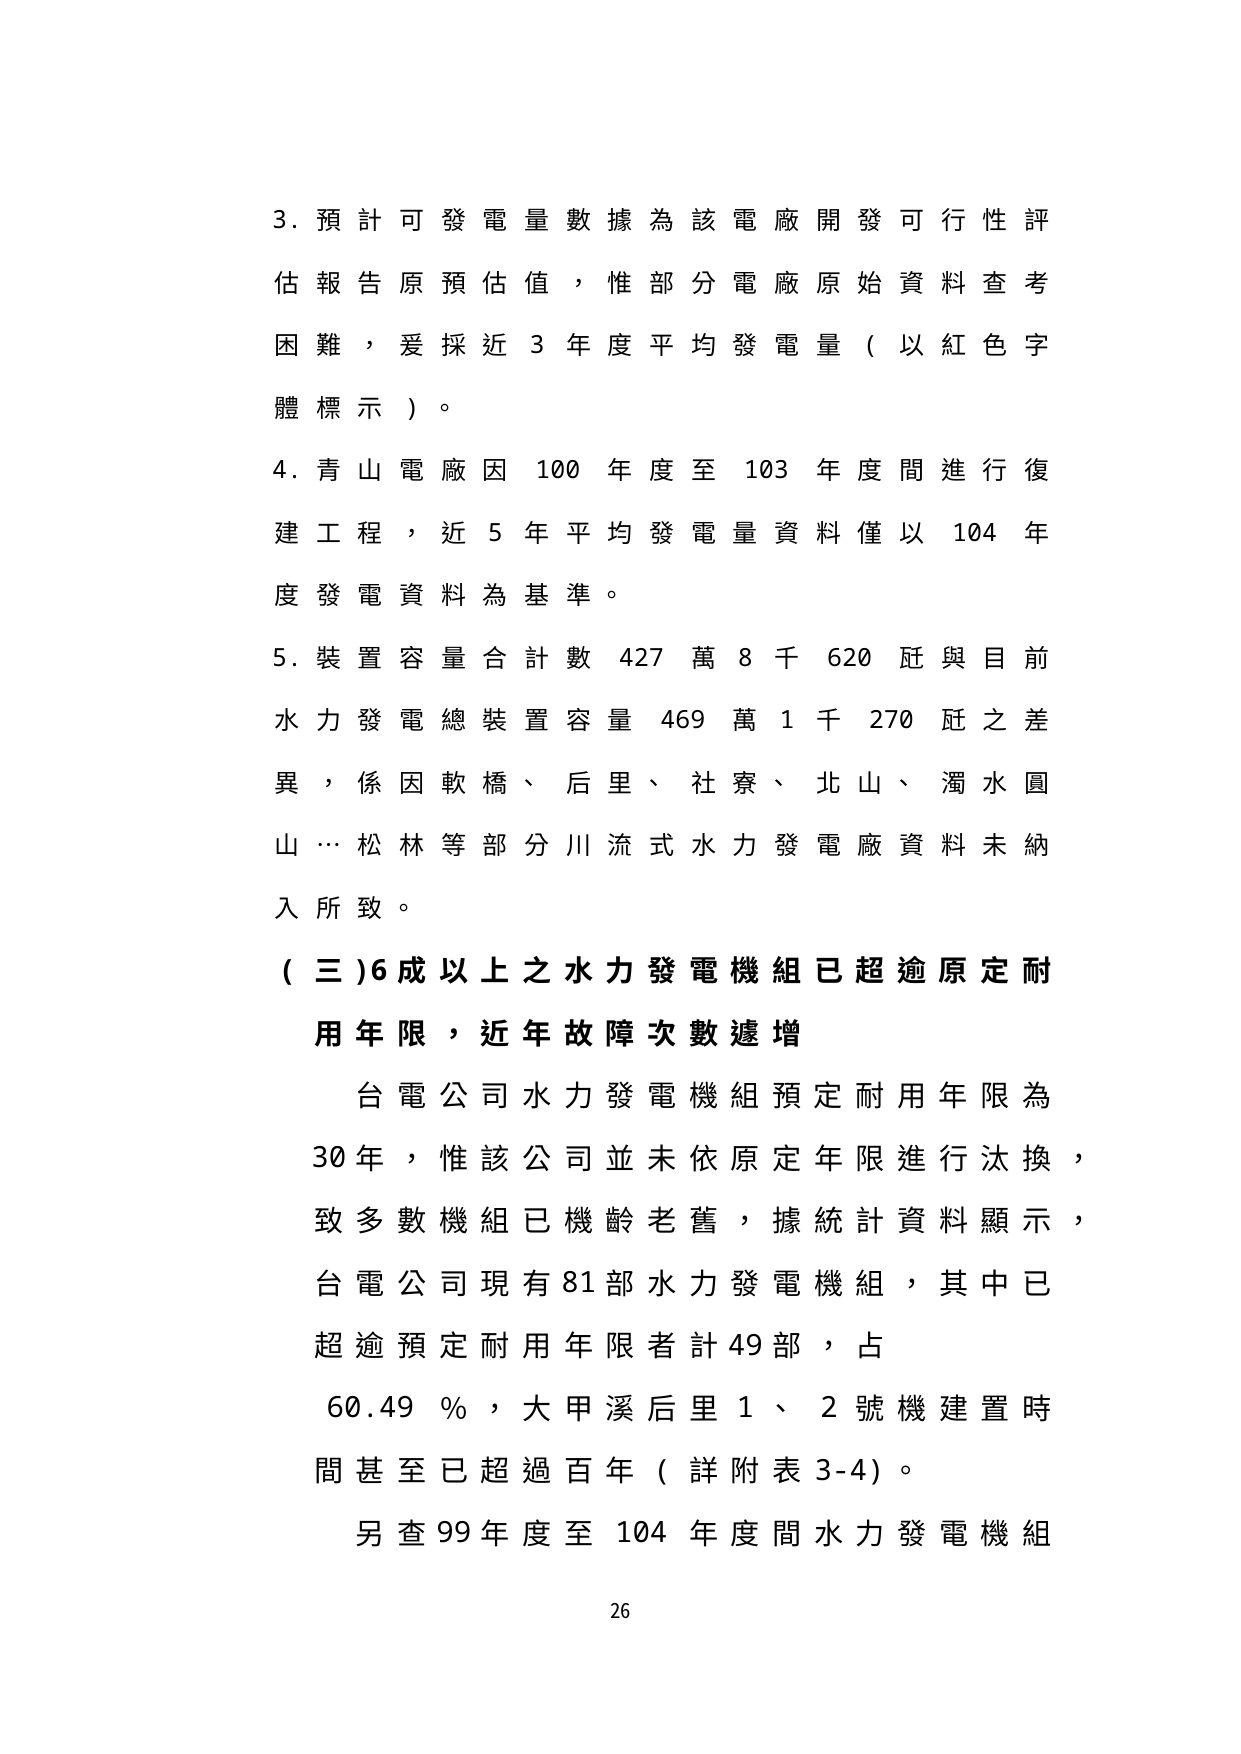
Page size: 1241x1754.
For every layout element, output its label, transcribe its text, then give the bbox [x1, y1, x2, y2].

text 另查99年度至104年度間水力發電機組 [271, 1490, 1058, 1552]
text 3.預計可發電量數據為該電廠開發可行性評估報告原預估值，惟部分電廠原始資料查考困難，爰採近3年度平均發電量(以紅色字體標示)。 [234, 177, 1058, 427]
text 5.裝置容量合計數427萬8千620瓩與目前水力發電總裝置容量469萬1千270瓩之差異，係因軟橋、后里、社寮、北山、濁水圓山…松林等部分川流式水力發電廠資料未納入所致。 [234, 615, 1058, 927]
text 台電公司水力發電機組預定耐用年限為30年，惟該公司並未依原定年限進行汰換，致多數機組已機齡老舊，據統計資料顯示，台電公司現有81部水力發電機組，其中已超逾預定耐用年限者計49部，占60.49％，大甲溪后里1、2號機建置時間甚至已超過百年(詳附表3-4)。 [271, 1052, 1058, 1490]
text 4.青山電廠因100年度至103年度間進行復建工程，近5年平均發電量資料僅以104年度發電資料為基準。 [234, 427, 1058, 615]
text (三)6成以上之水力發電機組已超逾原定耐用年限，近年故障次數遽增 [242, 927, 1058, 1052]
